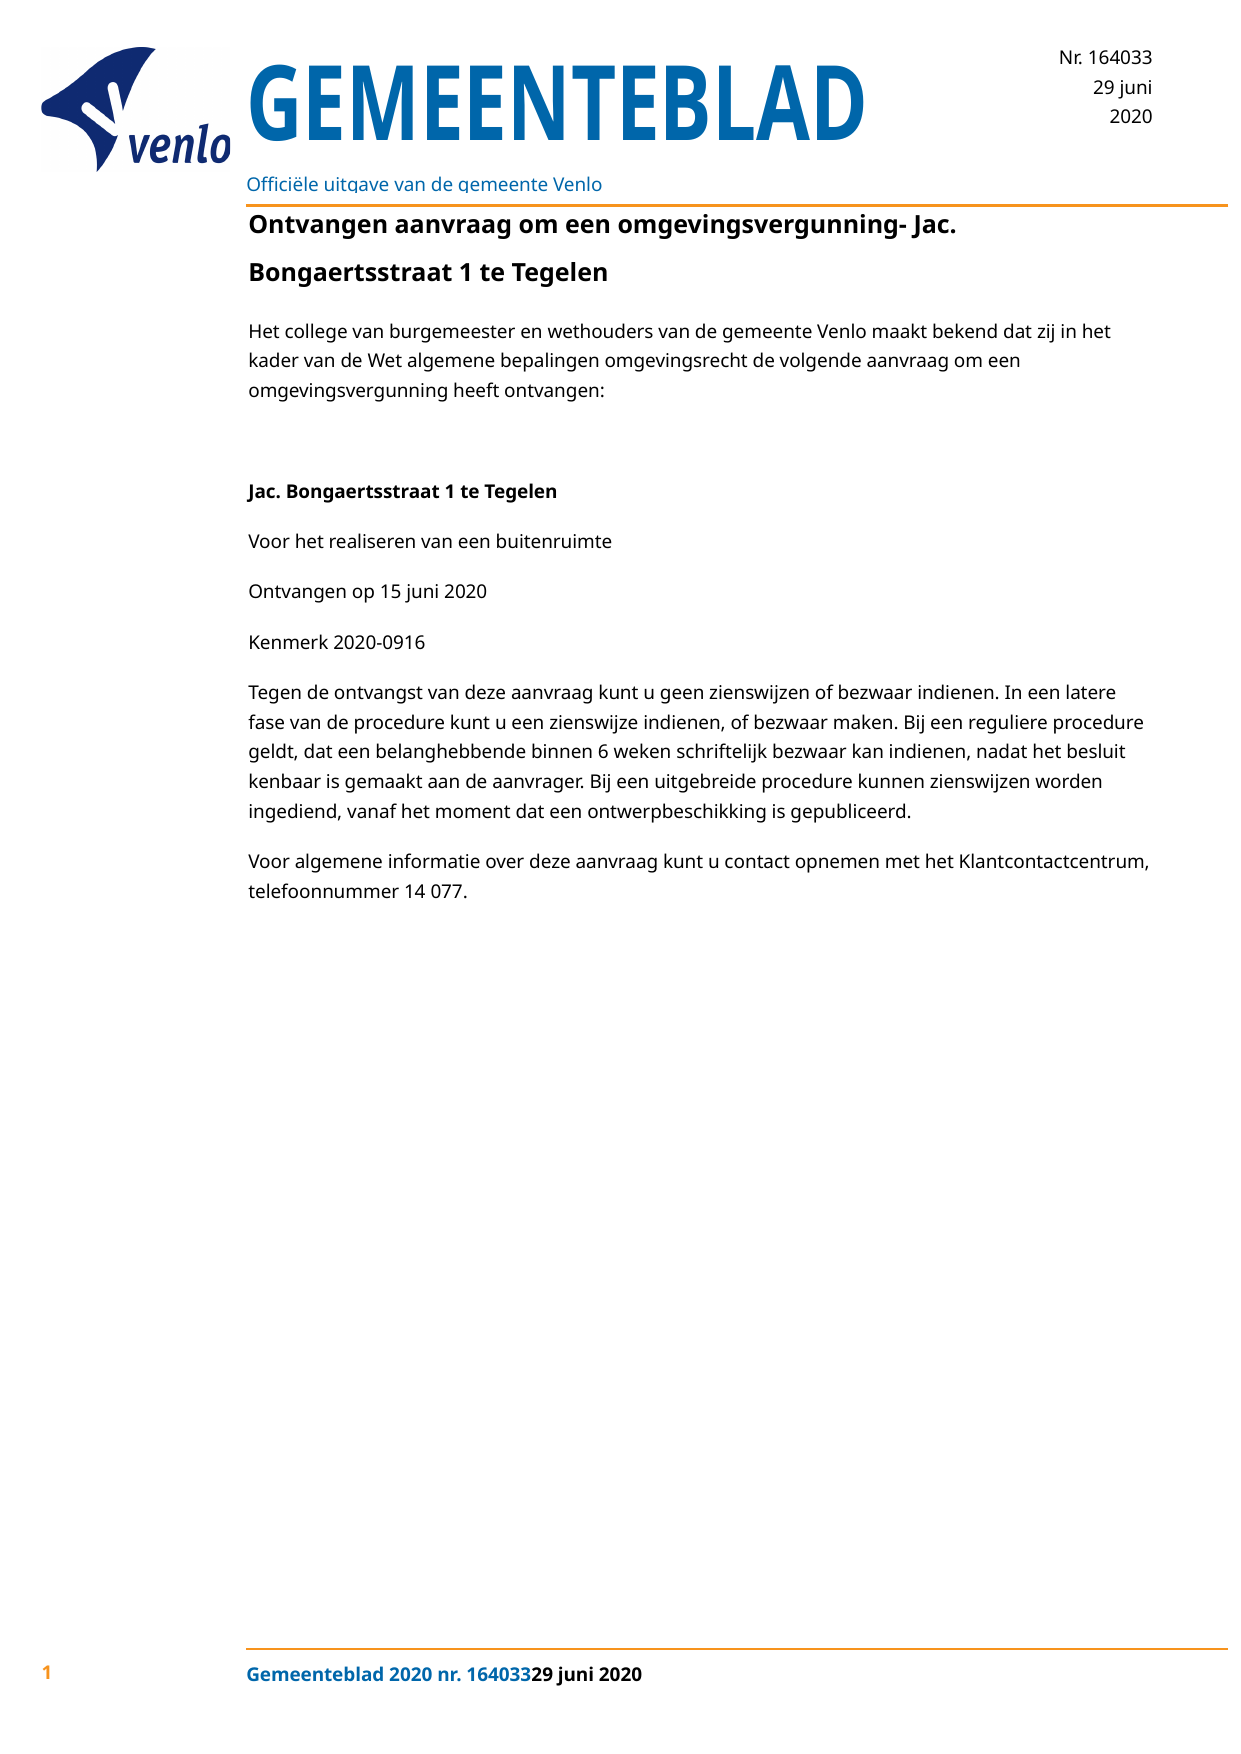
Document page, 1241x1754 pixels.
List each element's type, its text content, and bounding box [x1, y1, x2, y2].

text Ontvangen op 15 juni 2020 [248, 579, 1152, 604]
text Ontvangen aanvraag om een omgevingsvergunning- Jac. Bongaertsstraat 1 te Tegelen [248, 207, 1152, 288]
text Het college van burgemeester en wethouders van de gemeente Venlo maakt bekend dat zij in het kader van de Wet algemene bepalingen omgevingsrecht de volgende aanvraag om een omgevingsvergunning heeft ontvangen: [248, 318, 1152, 403]
text Kenmerk 2020-0916 [248, 629, 1152, 655]
text Tegen de ontvangst van deze aanvraag kunt u geen zienswijzen of bezwaar indienen. In een latere fase van de procedure kunt u een zienswijze indienen, of bezwaar maken. Bij een reguliere procedure geldt, dat een belanghebbende binnen 6 weken schriftelijk bezwaar kan indienen, nadat het besluit kenbaar is gemaakt aan de aanvrager. Bij een uitgebreide procedure kunnen zienswijzen worden ingediend, vanaf het moment dat een ontwerpbeschikking is gepubliceerd. [248, 679, 1152, 824]
picture [41, 47, 231, 172]
text Jac. Bongaertsstraat 1 te Tegelen [248, 478, 1152, 504]
text Voor het realiseren van een buitenruimte [248, 528, 1152, 554]
text Voor algemene informatie over deze aanvraag kunt u contact opnemen met het Klantcontactcentrum, telefoonnummer 14 077. [248, 848, 1152, 904]
